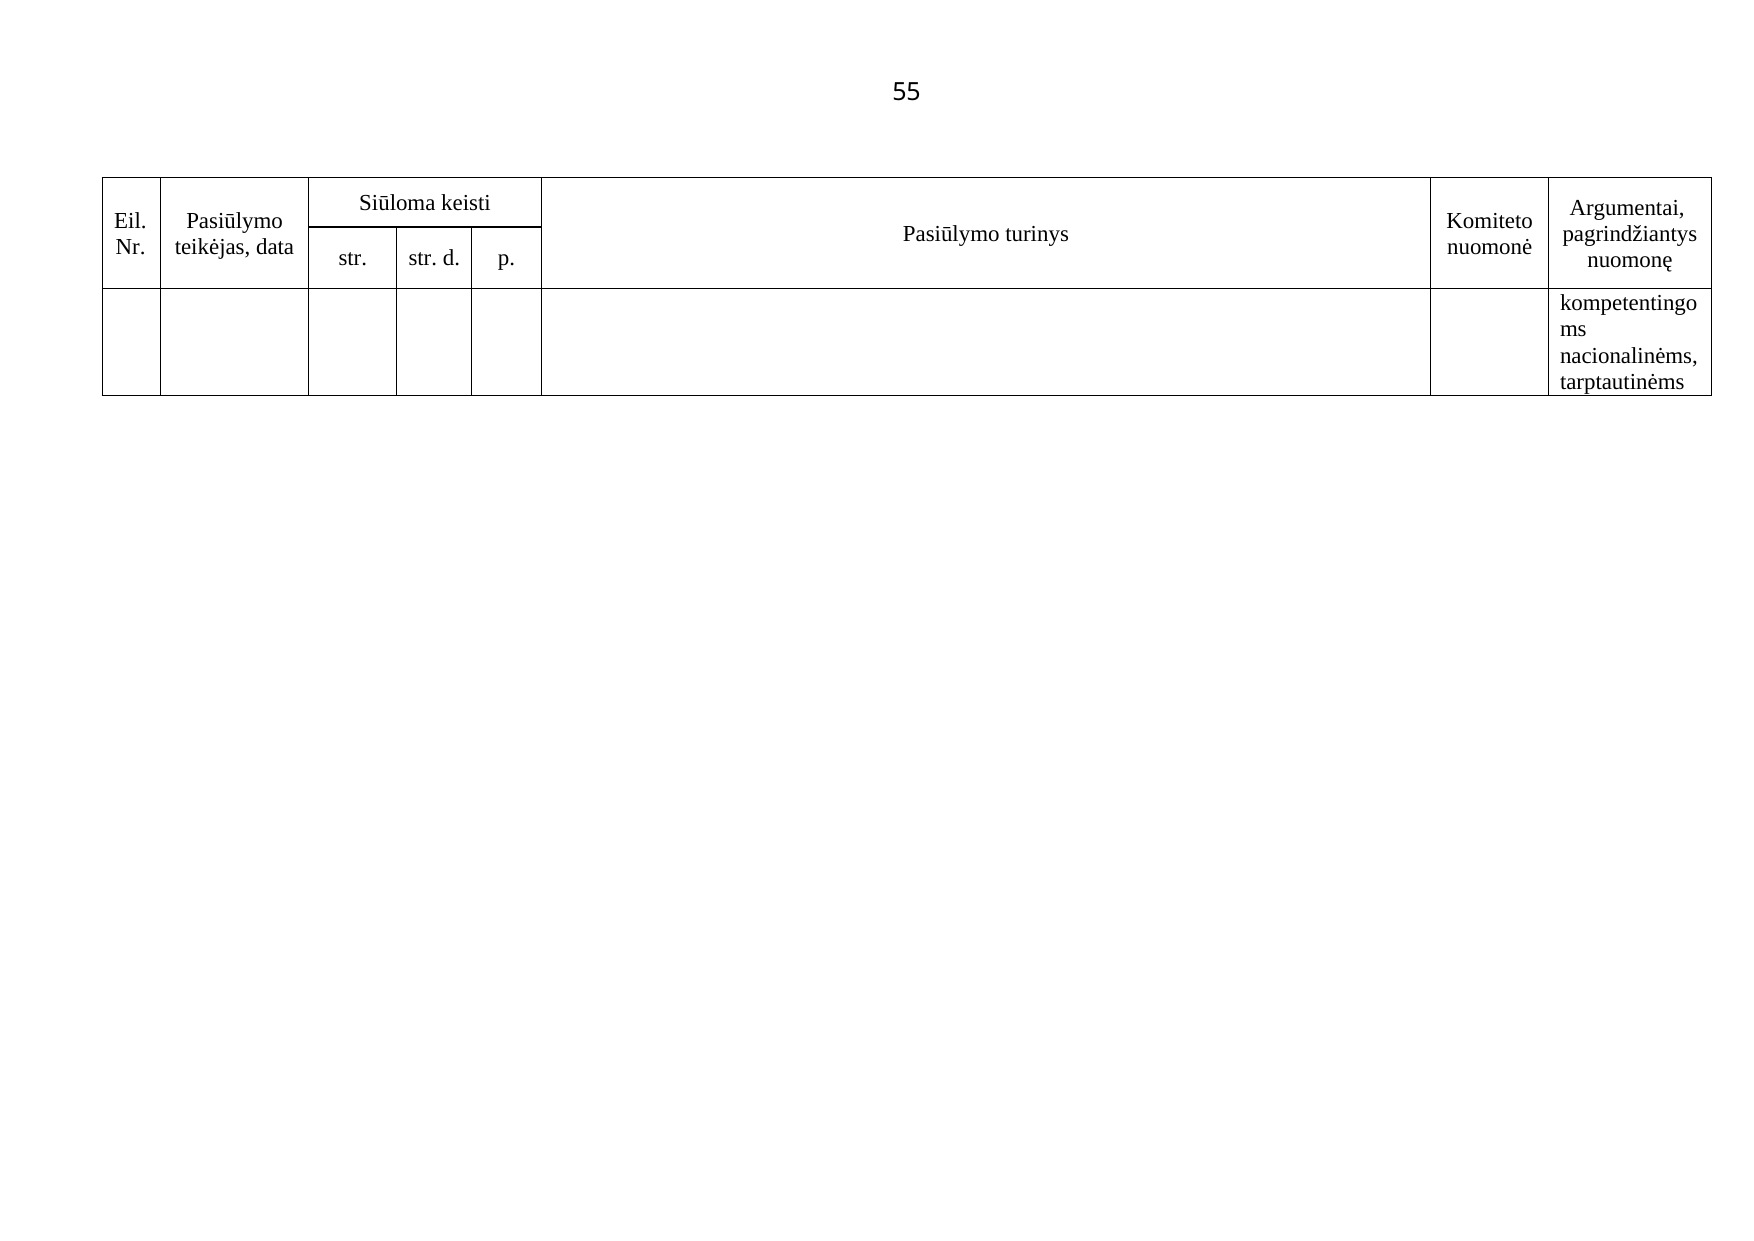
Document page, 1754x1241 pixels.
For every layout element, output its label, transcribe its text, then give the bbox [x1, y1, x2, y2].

table_header Komiteto nuomonė [1431, 178, 1548, 288]
table_header Pasiūlymo teikėjas, data [161, 178, 308, 288]
table_cell kompetentingoms nacionalinėms, tarptautinėms [1549, 289, 1711, 394]
table_cell [103, 289, 160, 394]
table_cell [472, 289, 541, 394]
table_cell p. [472, 228, 541, 288]
table_cell [161, 289, 308, 394]
table_cell str. d. [397, 228, 471, 288]
table_cell [309, 289, 396, 394]
table_cell [1431, 289, 1548, 394]
table_cell [542, 289, 1430, 394]
table_cell str. [309, 228, 396, 288]
table_header Siūloma keisti [309, 178, 541, 226]
table_header Eil. Nr. [103, 178, 160, 288]
table_header Argumentai, pagrindžiantys nuomonę [1549, 178, 1711, 288]
table_cell [397, 289, 471, 394]
table_header Pasiūlymo turinys [542, 178, 1430, 288]
